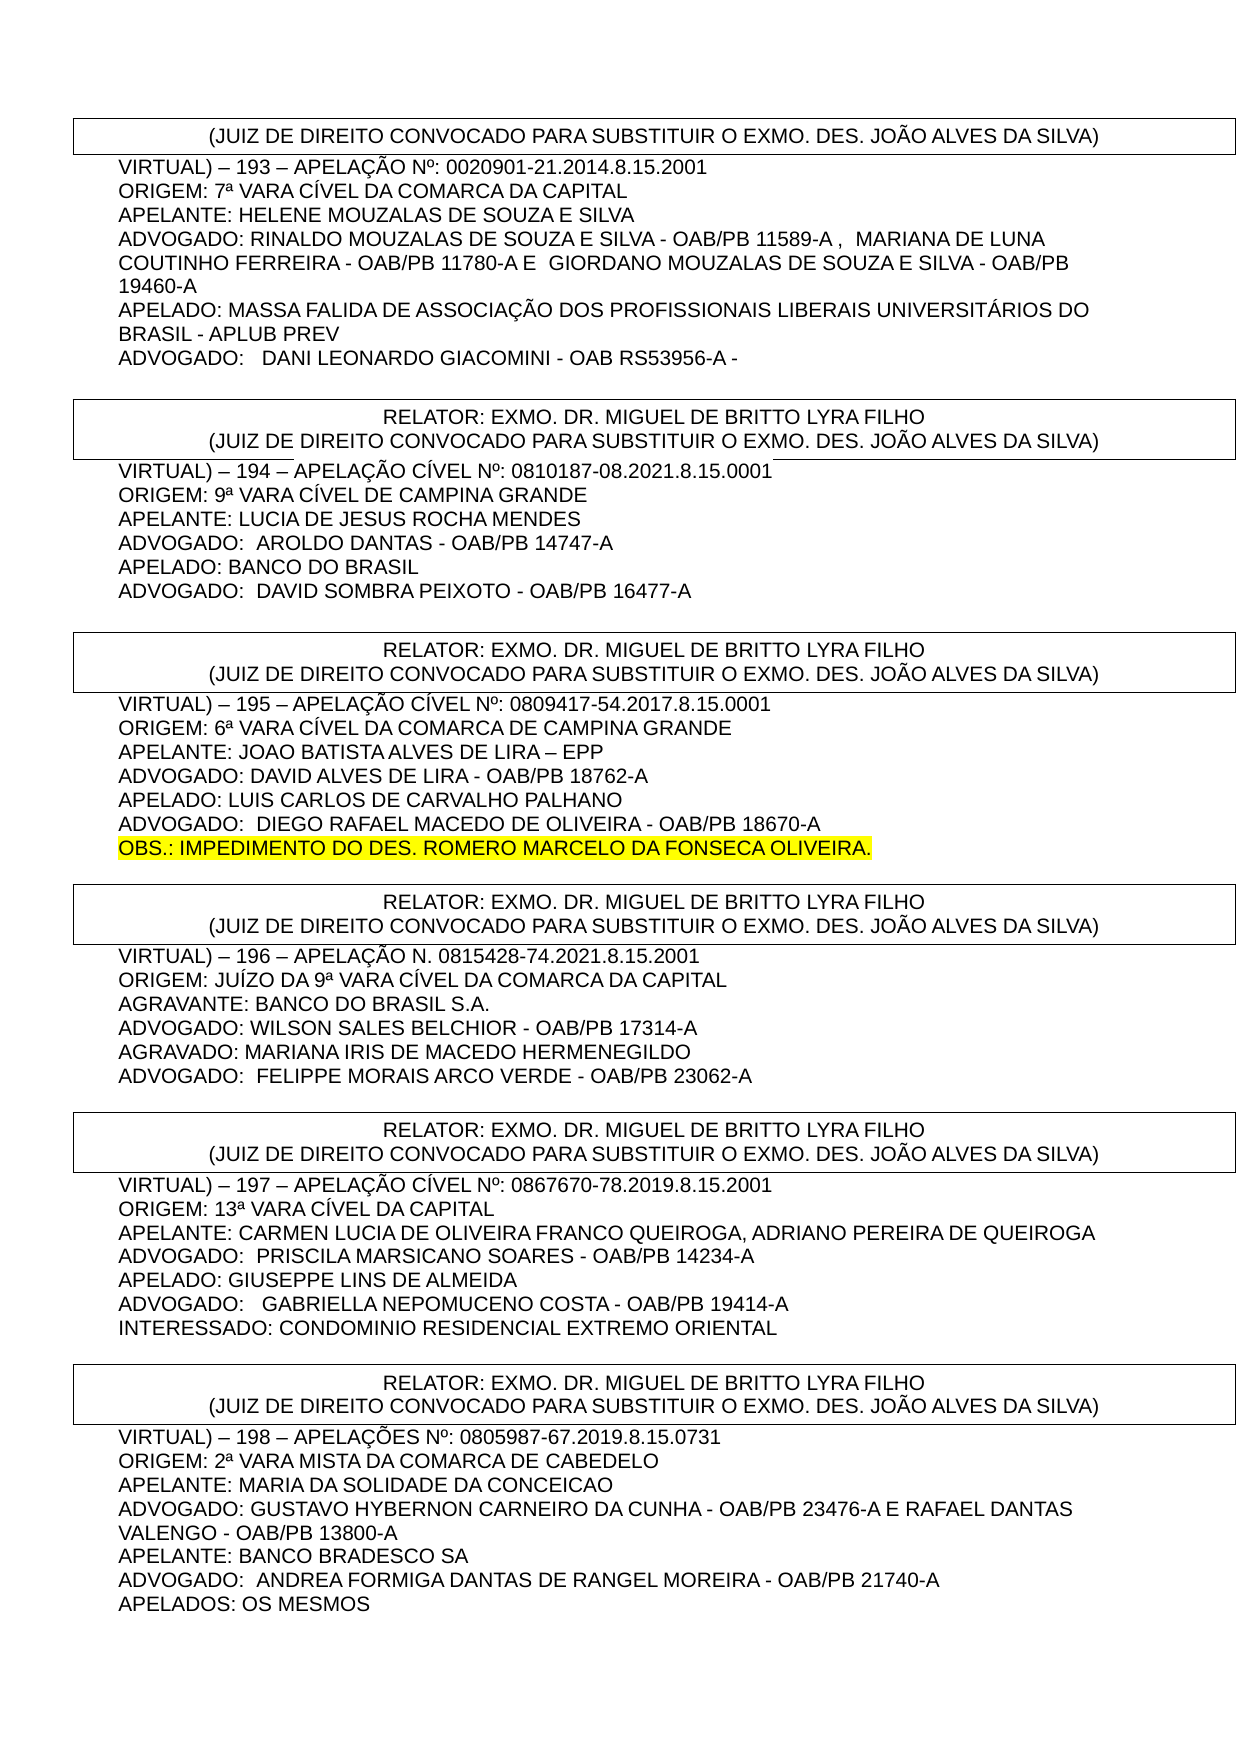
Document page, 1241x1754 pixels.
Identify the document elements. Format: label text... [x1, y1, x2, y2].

text ADVOGADO: GUSTAVO HYBERNON CARNEIRO DA CUNHA - OAB/PB 23476-A E RAFAEL DANTAS VALENGO - OAB/PB 13800-A [118, 1496, 1122, 1544]
text ADVOGADO: DANI LEONARDO GIACOMINI - OAB RS53956-A - [118, 346, 1122, 399]
text VIRTUAL) – 193 – APELAÇÃO Nº: 0020901-21.2014.8.15.2001 [118, 155, 1122, 178]
text ADVOGADO: DAVID SOMBRA PEIXOTO - OAB/PB 16477-A [118, 579, 1122, 632]
text ADVOGADO: DAVID ALVES DE LIRA - OAB/PB 18762-A [118, 764, 1122, 788]
text ADVOGADO: DIEGO RAFAEL MACEDO DE OLIVEIRA - OAB/PB 18670-A [118, 812, 1122, 836]
text ORIGEM: 7ª VARA CÍVEL DA COMARCA DA CAPITAL [118, 178, 1122, 202]
text VIRTUAL) – 195 – APELAÇÃO CÍVEL Nº: 0809417-54.2017.8.15.0001 [118, 693, 1122, 716]
text APELANTE: HELENE MOUZALAS DE SOUZA E SILVA [118, 202, 1122, 226]
text ADVOGADO: WILSON SALES BELCHIOR - OAB/PB 17314-A [118, 1016, 1122, 1040]
text APELADO: MASSA FALIDA DE ASSOCIAÇÃO DOS PROFISSIONAIS LIBERAIS UNIVERSITÁRIOS DO BRASIL - APLUB PREV [118, 298, 1122, 346]
table_header RELATOR: EXMO. DR. MIGUEL DE BRITTO LYRA FILHO (JUIZ DE DIREITO CONVOCADO PARA SUBSTITUIR O EXMO. DES. JOÃO ALVES DA SILVA) [74, 1113, 1235, 1172]
text ADVOGADO: GABRIELLA NEPOMUCENO COSTA - OAB/PB 19414-A [118, 1292, 1122, 1316]
table_header RELATOR: EXMO. DR. MIGUEL DE BRITTO LYRA FILHO (JUIZ DE DIREITO CONVOCADO PARA SUBSTITUIR O EXMO. DES. JOÃO ALVES DA SILVA) [74, 885, 1235, 944]
text VIRTUAL) – 197 – APELAÇÃO CÍVEL Nº: 0867670-78.2019.8.15.2001 ORIGEM: 13ª VARA CÍVEL DA CAPITAL [118, 1173, 1122, 1220]
table_header RELATOR: EXMO. DR. MIGUEL DE BRITTO LYRA FILHO (JUIZ DE DIREITO CONVOCADO PARA SUBSTITUIR O EXMO. DES. JOÃO ALVES DA SILVA) [74, 400, 1235, 459]
text APELANTE: JOAO BATISTA ALVES DE LIRA – EPP [118, 740, 1122, 764]
text APELANTE: CARMEN LUCIA DE OLIVEIRA FRANCO QUEIROGA, ADRIANO PEREIRA DE QUEIROGA [118, 1220, 1122, 1244]
text VIRTUAL) – 194 – APELAÇÃO CÍVEL Nº: 0810187-08.2021.8.15.0001 ORIGEM: 9ª VARA CÍVEL DE CAMPINA GRANDE [118, 460, 1122, 507]
text ORIGEM: JUÍZO DA 9ª VARA CÍVEL DA COMARCA DA CAPITAL [118, 968, 1122, 992]
text ADVOGADO: ANDREA FORMIGA DANTAS DE RANGEL MOREIRA - OAB/PB 21740-A APELADOS: OS MESMOS [118, 1568, 1122, 1616]
text AGRAVADO: MARIANA IRIS DE MACEDO HERMENEGILDO [118, 1040, 1122, 1064]
text ADVOGADO: FELIPPE MORAIS ARCO VERDE - OAB/PB 23062-A [118, 1064, 1122, 1088]
text APELANTE: LUCIA DE JESUS ROCHA MENDES [118, 507, 1122, 531]
table_header RELATOR: EXMO. DR. MIGUEL DE BRITTO LYRA FILHO (JUIZ DE DIREITO CONVOCADO PARA SUBSTITUIR O EXMO. DES. JOÃO ALVES DA SILVA) [74, 1365, 1235, 1424]
text APELANTE: BANCO BRADESCO SA [118, 1544, 1122, 1568]
table_header (JUIZ DE DIREITO CONVOCADO PARA SUBSTITUIR O EXMO. DES. JOÃO ALVES DA SILVA) [74, 119, 1235, 154]
text ADVOGADO: AROLDO DANTAS - OAB/PB 14747-A APELADO: BANCO DO BRASIL [118, 531, 1122, 579]
text INTERESSADO: CONDOMINIO RESIDENCIAL EXTREMO ORIENTAL [118, 1316, 1122, 1340]
text APELANTE: MARIA DA SOLIDADE DA CONCEICAO [118, 1472, 1122, 1496]
text APELADO: LUIS CARLOS DE CARVALHO PALHANO [118, 788, 1122, 812]
text ORIGEM: 6ª VARA CÍVEL DA COMARCA DE CAMPINA GRANDE [118, 716, 1122, 740]
text ADVOGADO: RINALDO MOUZALAS DE SOUZA E SILVA - OAB/PB 11589-A , MARIANA DE LUNA COUTINHO FERREIRA - OAB/PB 11780-A E GIORDANO MOUZALAS DE SOUZA E SILVA - OAB/PB 19460-A [118, 226, 1122, 298]
text OBS.: IMPEDIMENTO DO DES. ROMERO MARCELO DA FONSECA OLIVEIRA. [118, 836, 1122, 860]
text VIRTUAL) – 198 – APELAÇÕES Nº: 0805987-67.2019.8.15.0731 ORIGEM: 2ª VARA MISTA DA COMARCA DE CABEDELO [118, 1425, 1122, 1472]
text ADVOGADO: PRISCILA MARSICANO SOARES - OAB/PB 14234-A APELADO: GIUSEPPE LINS DE ALMEIDA [118, 1244, 1122, 1292]
text VIRTUAL) – 196 – APELAÇÃO N. 0815428-74.2021.8.15.2001 [118, 945, 1122, 968]
text AGRAVANTE: BANCO DO BRASIL S.A. [118, 992, 1122, 1016]
table_header RELATOR: EXMO. DR. MIGUEL DE BRITTO LYRA FILHO (JUIZ DE DIREITO CONVOCADO PARA SUBSTITUIR O EXMO. DES. JOÃO ALVES DA SILVA) [74, 633, 1235, 692]
